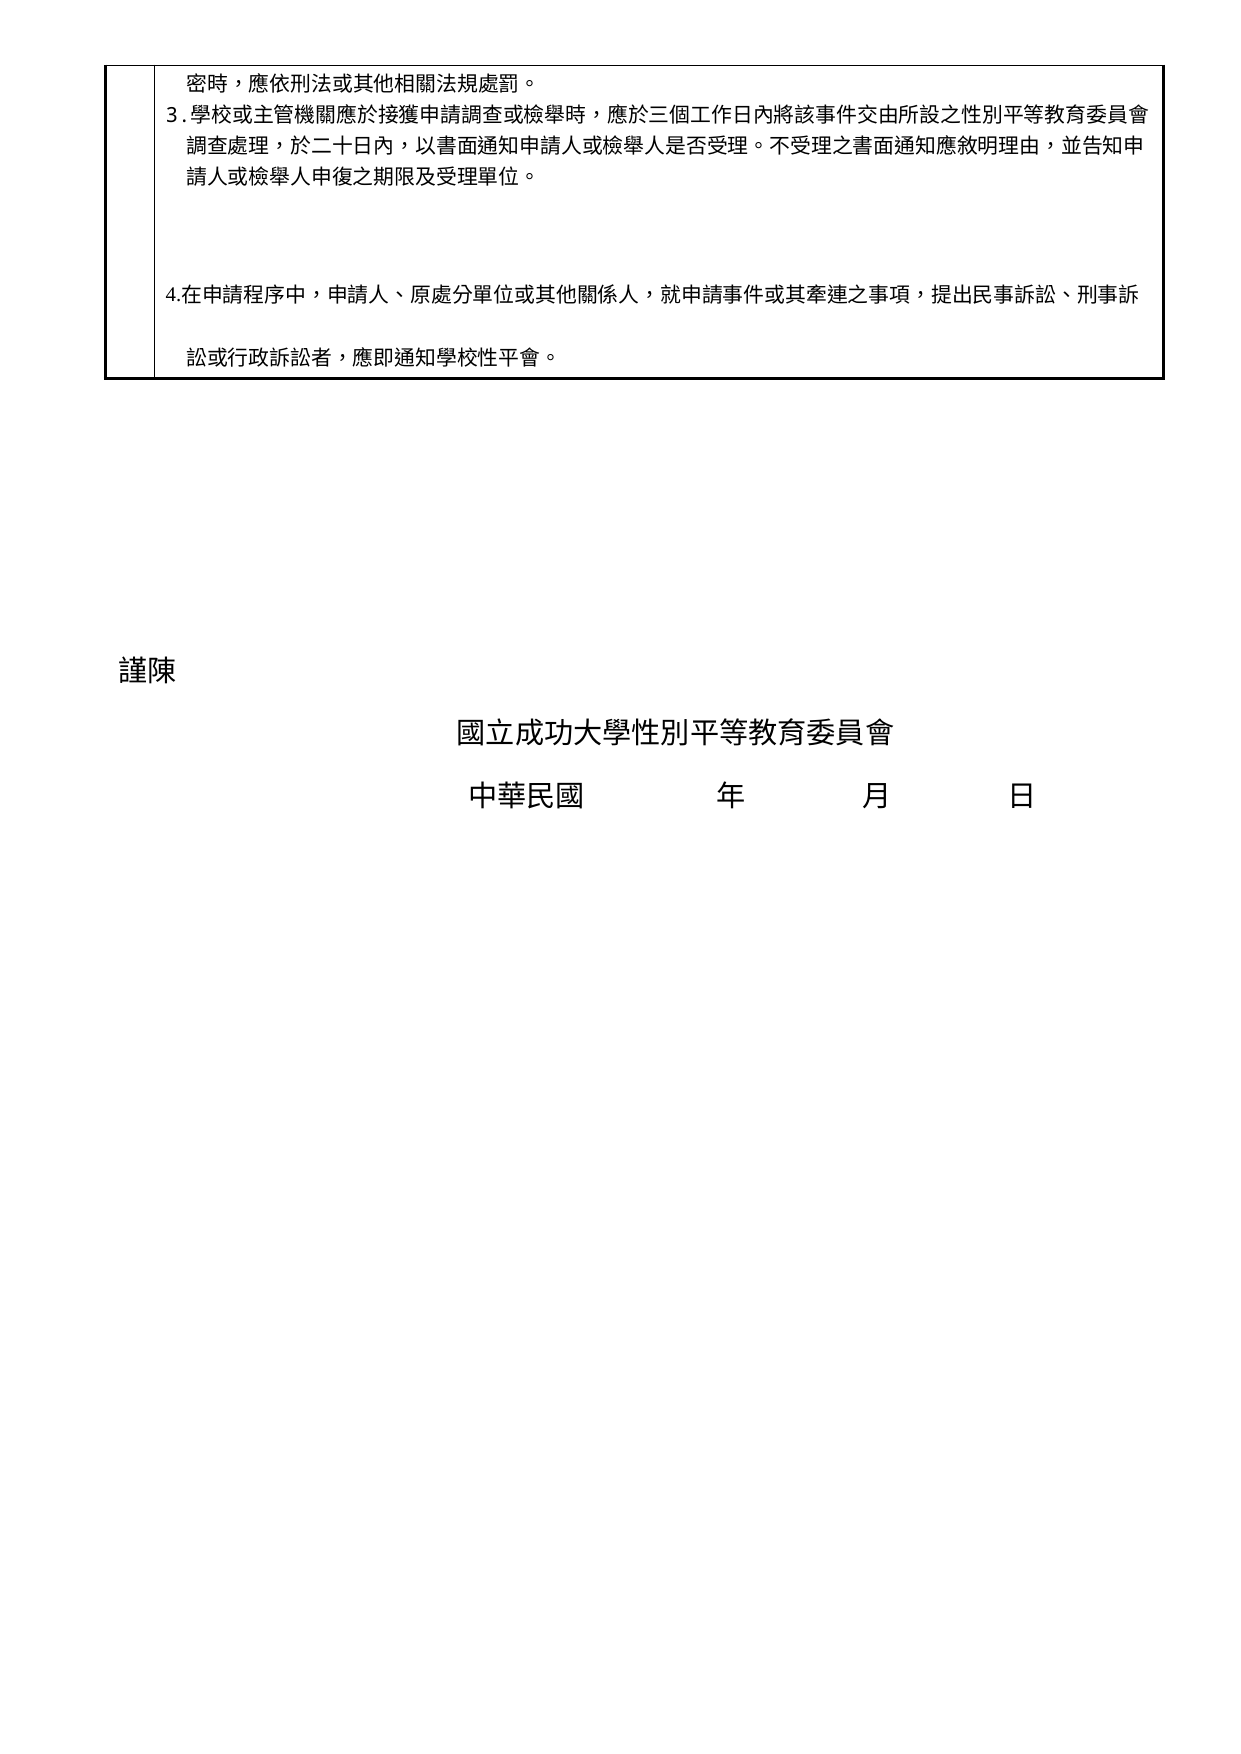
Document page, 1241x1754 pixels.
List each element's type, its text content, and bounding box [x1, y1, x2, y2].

table_cell [107, 66, 154, 377]
text 謹陳 [118, 627, 1122, 689]
text 中華民國 年 月 日 [118, 752, 1122, 814]
table_cell 密時，應依刑法或其他相關法規處罰。 3.學校或主管機關應於接獲申請調查或檢舉時，應於三個工作日內將該事件交由所設之性別平等教育委員會 調查處理，於二十日內，以書面通知申請人或檢舉人是否受理。不受理之書面通知應敘明理由，並告知申 請人或檢舉人申復之期限及受理單位。 4.在申請程序中，申請人、原處分單位或其他關係人，就申請事件或其牽連之事項，提出民事訴訟、刑事訴 訟或行政訴訟者，應即通知學校性平會。 [155, 66, 1162, 377]
text 國立成功大學性別平等教育委員會 [118, 689, 1122, 752]
